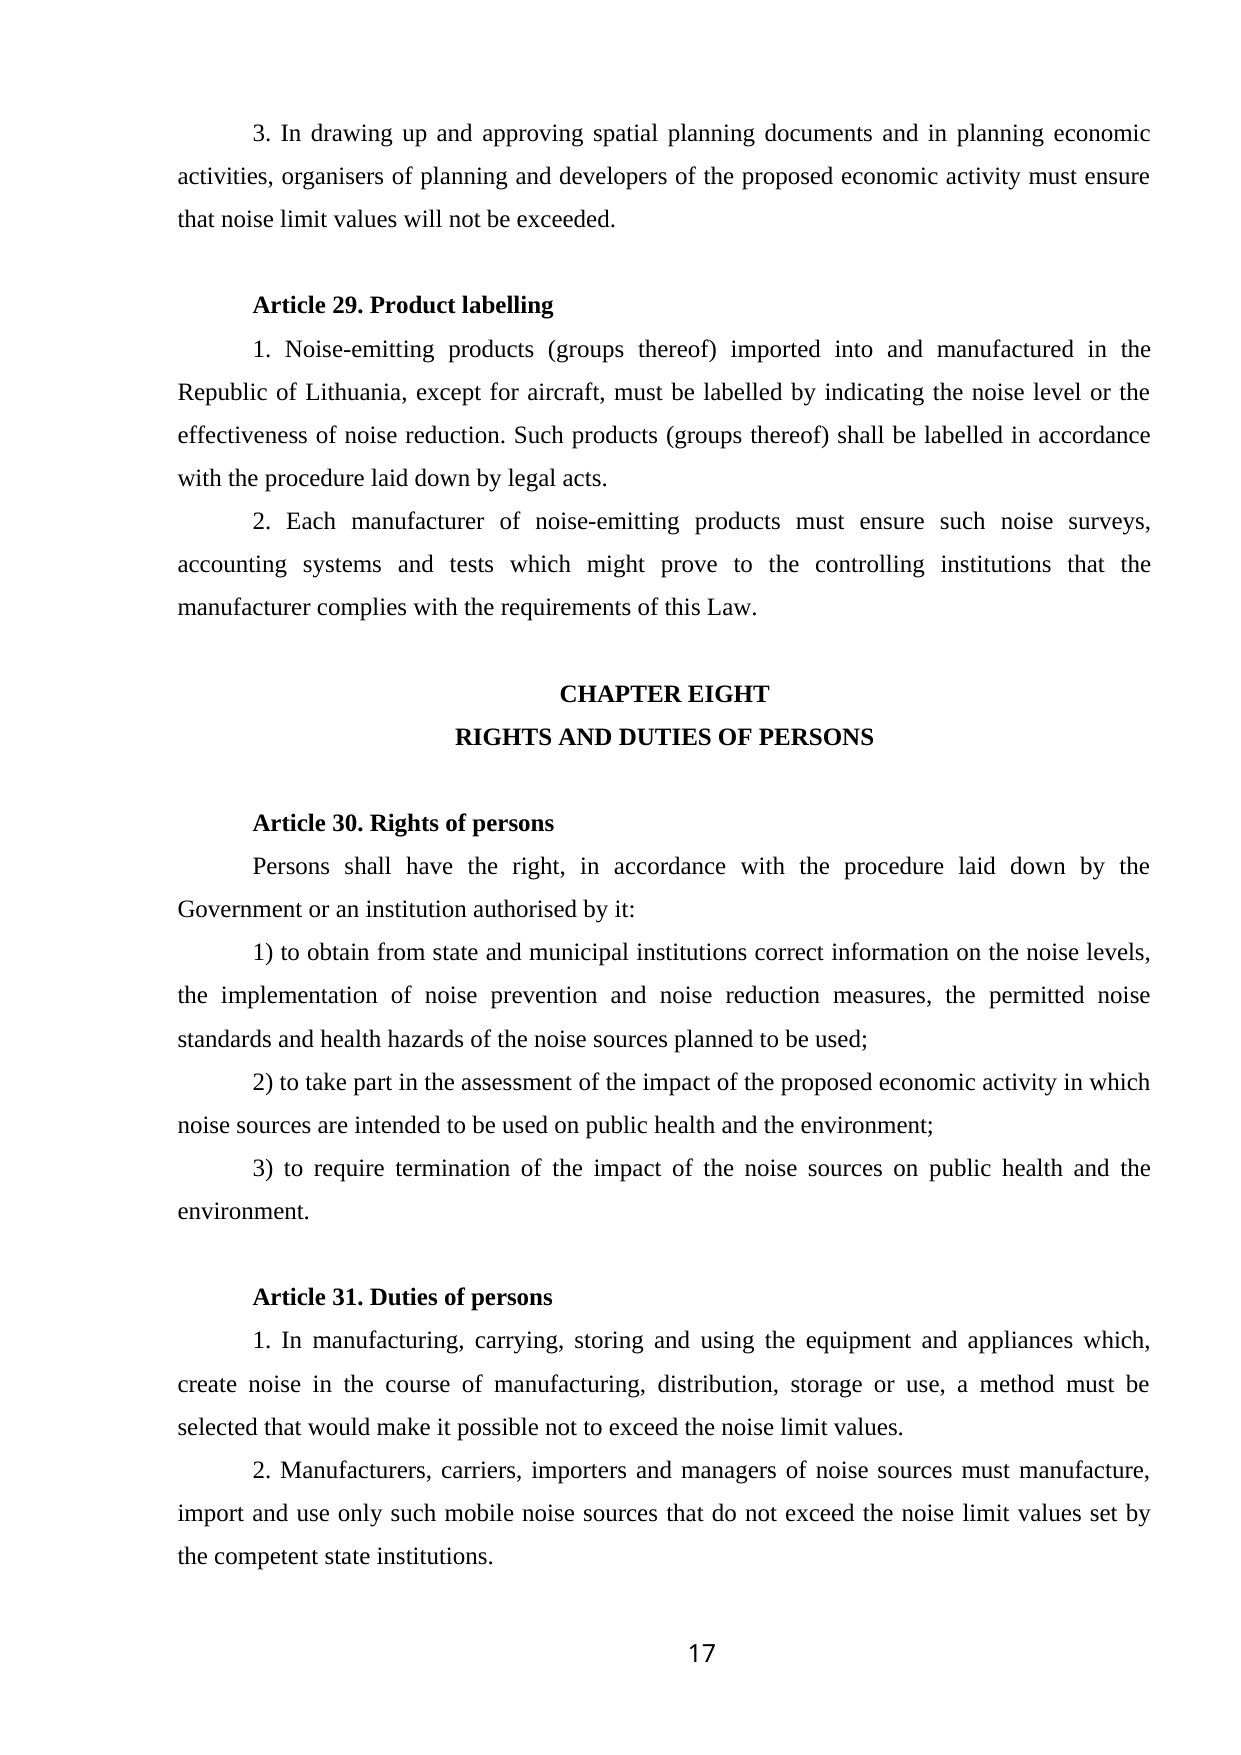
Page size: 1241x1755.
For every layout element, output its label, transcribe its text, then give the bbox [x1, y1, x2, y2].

text 2) to take part in the assessment of the impact of the proposed economic activity in which noise sources are intended to be used on public health and the environment; [177, 1067, 1152, 1139]
text 2. Each manufacturer of noise-emitting products must ensure such noise surveys, accounting systems and tests which might prove to the controlling institutions that the manufacturer complies with the requirements of this Law. [177, 506, 1152, 621]
text 1. In manufacturing, carrying, storing and using the equipment and appliances which, create noise in the course of manufacturing, distribution, storage or use, a method must be selected that would make it possible not to exceed the noise limit values. [177, 1326, 1152, 1441]
text Article 30. Rights of persons [177, 808, 1152, 837]
text Persons shall have the right, in accordance with the procedure laid down by the Government or an institution authorised by it: [177, 851, 1152, 923]
text 3. In drawing up and approving spatial planning documents and in planning economic activities, organisers of planning and developers of the proposed economic activity must ensure that noise limit values will not be exceeded. [177, 118, 1152, 233]
text 1. Noise-emitting products (groups thereof) imported into and manufactured in the Republic of Lithuania, except for aircraft, must be labelled by indicating the noise level or the effectiveness of noise reduction. Such products (groups thereof) shall be labelled in accordance with the procedure laid down by legal acts. [177, 334, 1152, 492]
text 3) to require termination of the impact of the noise sources on public health and the environment. [177, 1153, 1152, 1225]
text CHAPTER EIGHT [177, 679, 1152, 707]
text RIGHTS AND DUTIES OF PERSONS [177, 722, 1152, 751]
text 1) to obtain from state and municipal institutions correct information on the noise levels, the implementation of noise prevention and noise reduction measures, the permitted noise standards and health hazards of the noise sources planned to be used; [177, 937, 1152, 1052]
text Article 31. Duties of persons [177, 1282, 1152, 1311]
text Article 29. Product labelling [177, 291, 1152, 319]
text 2. Manufacturers, carriers, importers and managers of noise sources must manufacture, import and use only such mobile noise sources that do not exceed the noise limit values set by the competent state institutions. [177, 1455, 1152, 1570]
